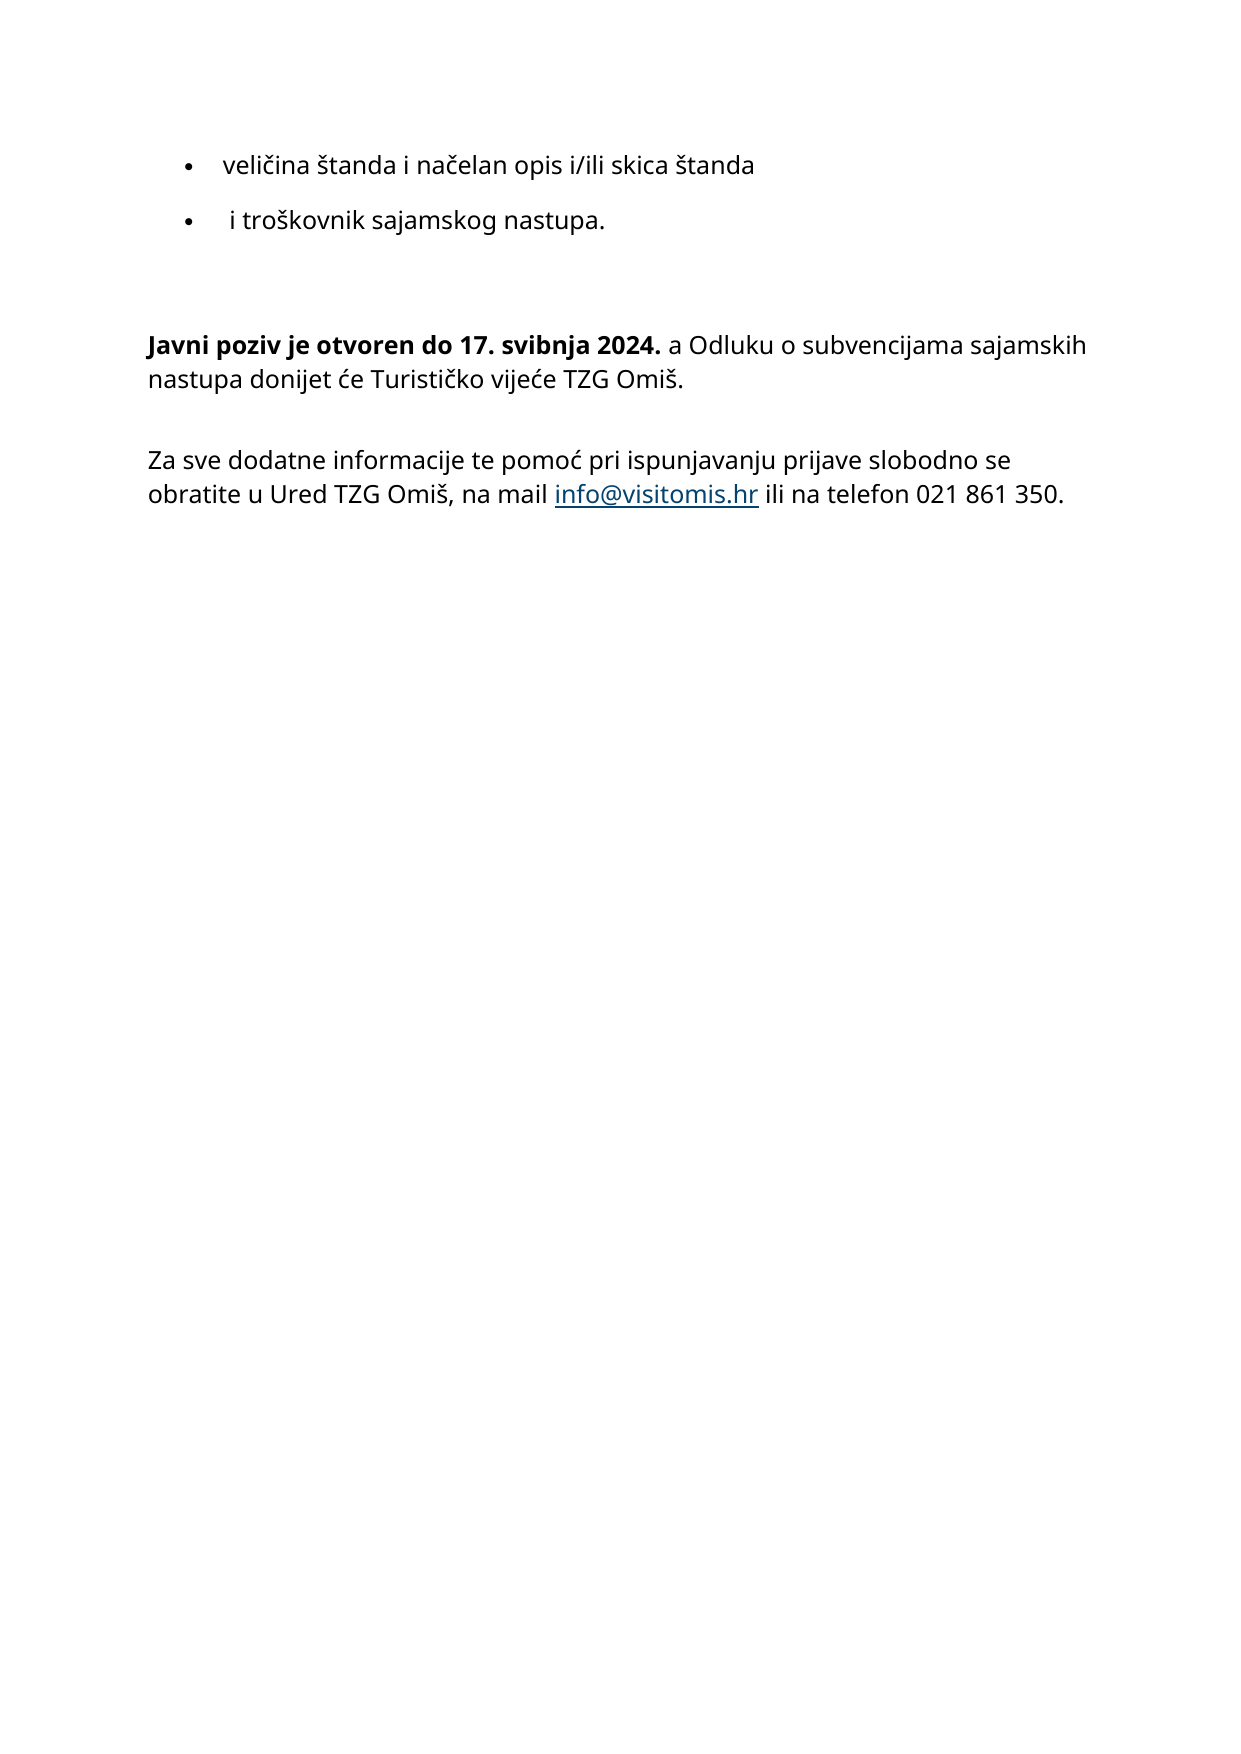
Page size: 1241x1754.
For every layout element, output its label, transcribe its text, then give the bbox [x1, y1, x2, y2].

text Javni poziv je otvoren do 17. svibnja 2024. a Odluku o subvencijama sajamskih nastupa donijet će Turističko vijeće TZG Omiš. [148, 328, 1093, 396]
text Za sve dodatne informacije te pomoć pri ispunjavanju prijave slobodno se obratite u Ured TZG Omiš, na mail info@visitomis.hr ili na telefon 021 861 350. [148, 443, 1093, 511]
list veličina štanda i načelan opis i/ili skica štanda [185, 148, 1093, 182]
list i troškovnik sajamskog nastupa. [185, 202, 1093, 237]
